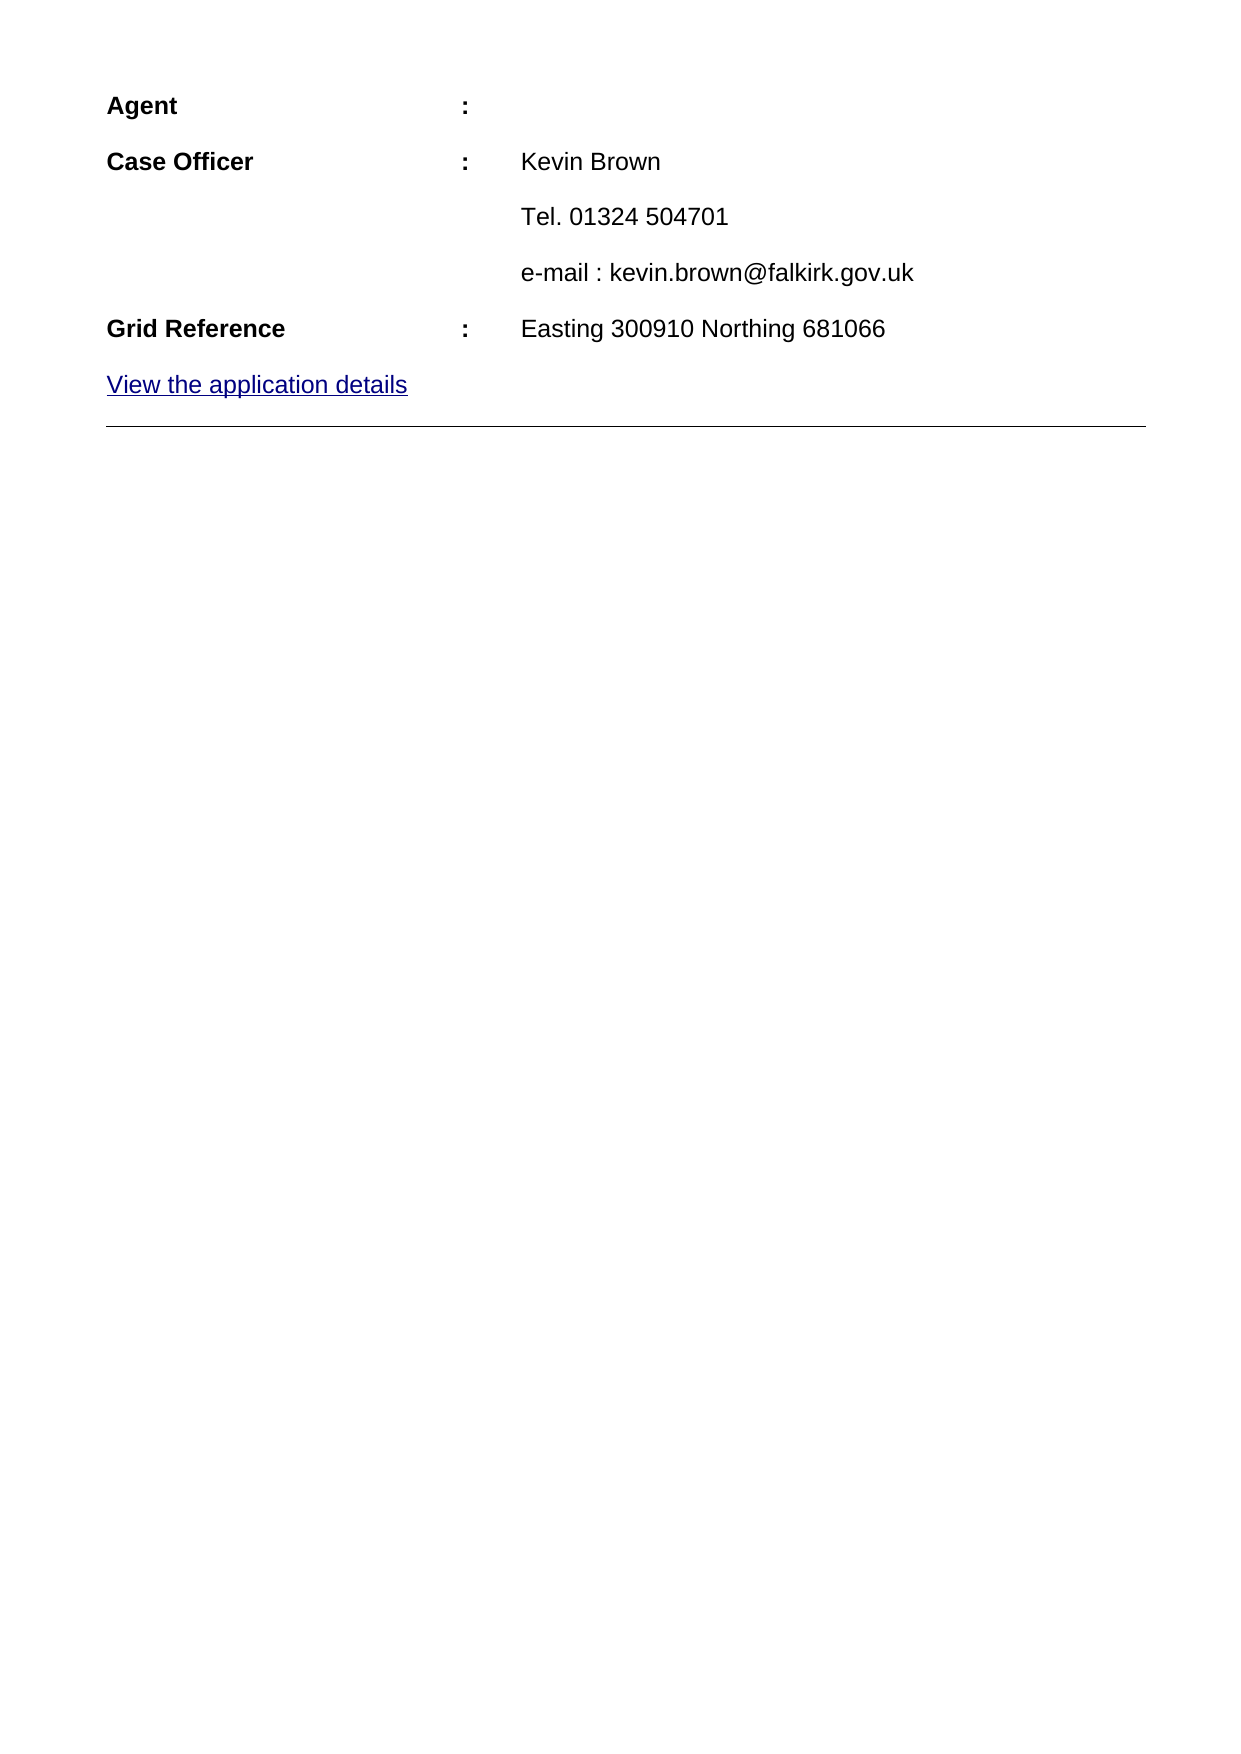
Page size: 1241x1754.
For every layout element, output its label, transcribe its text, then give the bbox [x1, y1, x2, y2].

text Tel. 01324 504701 [106, 202, 1146, 231]
text Grid Reference : Easting 300910 Northing 681066 [106, 314, 1146, 343]
text View the application details [106, 370, 1146, 398]
text Case Officer : Kevin Brown [106, 146, 1146, 175]
text Agent : [106, 91, 1146, 119]
text e-mail : kevin.brown@falkirk.gov.uk [106, 258, 1146, 287]
